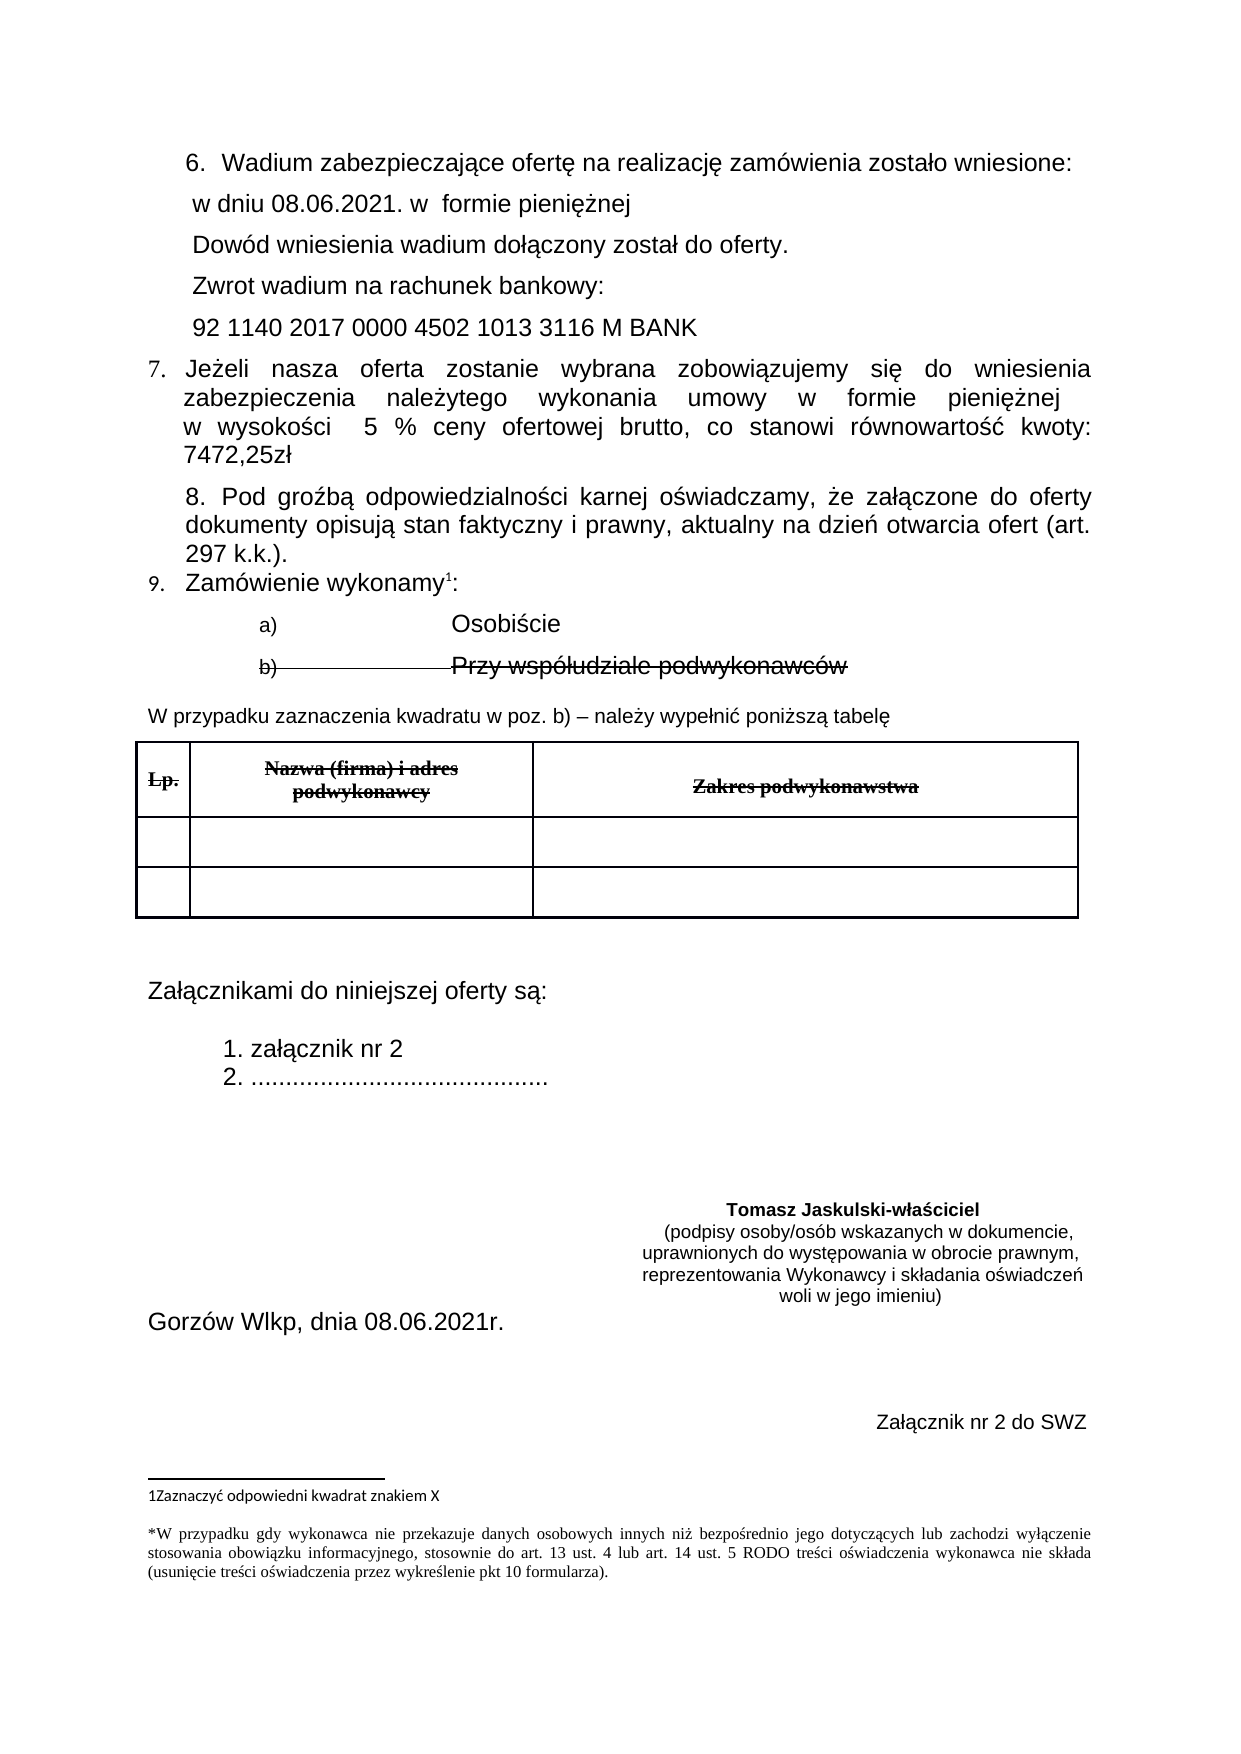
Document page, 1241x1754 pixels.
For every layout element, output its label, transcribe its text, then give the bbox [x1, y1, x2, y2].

table_cell [534, 868, 1077, 916]
text (podpisy osoby/osób wskazanych w dokumencie, [148, 1220, 1093, 1242]
text Załącznik nr 2 do SWZ [738, 1409, 1093, 1433]
list Zamówienie wykonamy: [148, 568, 1093, 597]
list Osobiście [259, 609, 1093, 638]
text Tomasz Jaskulski-właściciel [664, 1199, 1093, 1220]
table_header Zakres podwykonawstwa [534, 743, 1077, 816]
text 1. załącznik nr 2 [223, 1033, 1093, 1062]
text Dowód wniesienia wadium dołączony został do oferty. [185, 230, 1093, 259]
table_cell [534, 818, 1077, 866]
table_cell [191, 818, 532, 866]
list Jeżeli nasza oferta zostanie wybrana zobowiązujemy się do wniesienia zabezpieczenia należytego wykonania umowy w formie pieniężnej w wysokości 5 % ceny ofertowej brutto, co stanowi równowartość kwoty: 7472,25zł [148, 354, 1093, 469]
text 2. ........................................... [223, 1062, 1093, 1091]
table_header Lp. [138, 743, 189, 816]
text W przypadku zaznaczenia kwadratu w poz. b) – należy wypełnić poniższą tabelę [148, 704, 1093, 728]
list Wadium zabezpieczające ofertę na realizację zamówienia zostało wniesione: [185, 148, 1093, 176]
list *W przypadku gdy wykonawca nie przekazuje danych osobowych innych niż bezpośrednio jego dotyczących lub zachodzi wyłączenie stosowania obowiązku informacyjnego, stosownie do art. 13 ust. 4 lub art. 14 ust. 5 RODO treści oświadczenia wykonawca nie składa (usunięcie treści oświadczenia przez wykreślenie pkt 10 formularza). [148, 1523, 1093, 1581]
list Przy współudziale podwykonawców [259, 651, 1093, 679]
text Załącznikami do niniejszej oferty są: [148, 976, 1093, 1005]
text w dniu 08.06.2021. w formie pieniężnej [185, 189, 1093, 218]
list Pod groźbą odpowiedzialności karnej oświadczamy, że załączone do oferty dokumenty opisują stan faktyczny i prawny, aktualny na dzień otwarcia ofert (art. 297 k.k.). [185, 481, 1093, 568]
text uprawnionych do występowania w obrocie prawnym, [148, 1242, 1093, 1263]
table_cell [138, 868, 189, 916]
table_cell [138, 818, 189, 866]
table_cell [191, 868, 532, 916]
table_header Nazwa (firma) i adres podwykonawcy [191, 743, 532, 816]
text woli w jego imieniu) [738, 1285, 1093, 1307]
text reprezentowania Wykonawcy i składania oświadczeń [590, 1263, 1093, 1285]
text 92 1140 2017 0000 4502 1013 3116 M BANK [192, 313, 1093, 341]
text Zwrot wadium na rachunek bankowy: [192, 271, 1093, 300]
text Gorzów Wlkp, dnia 08.06.2021r. [148, 1307, 1093, 1335]
list Zaznaczyć odpowiedni kwadrat znakiem X [148, 1485, 1093, 1505]
